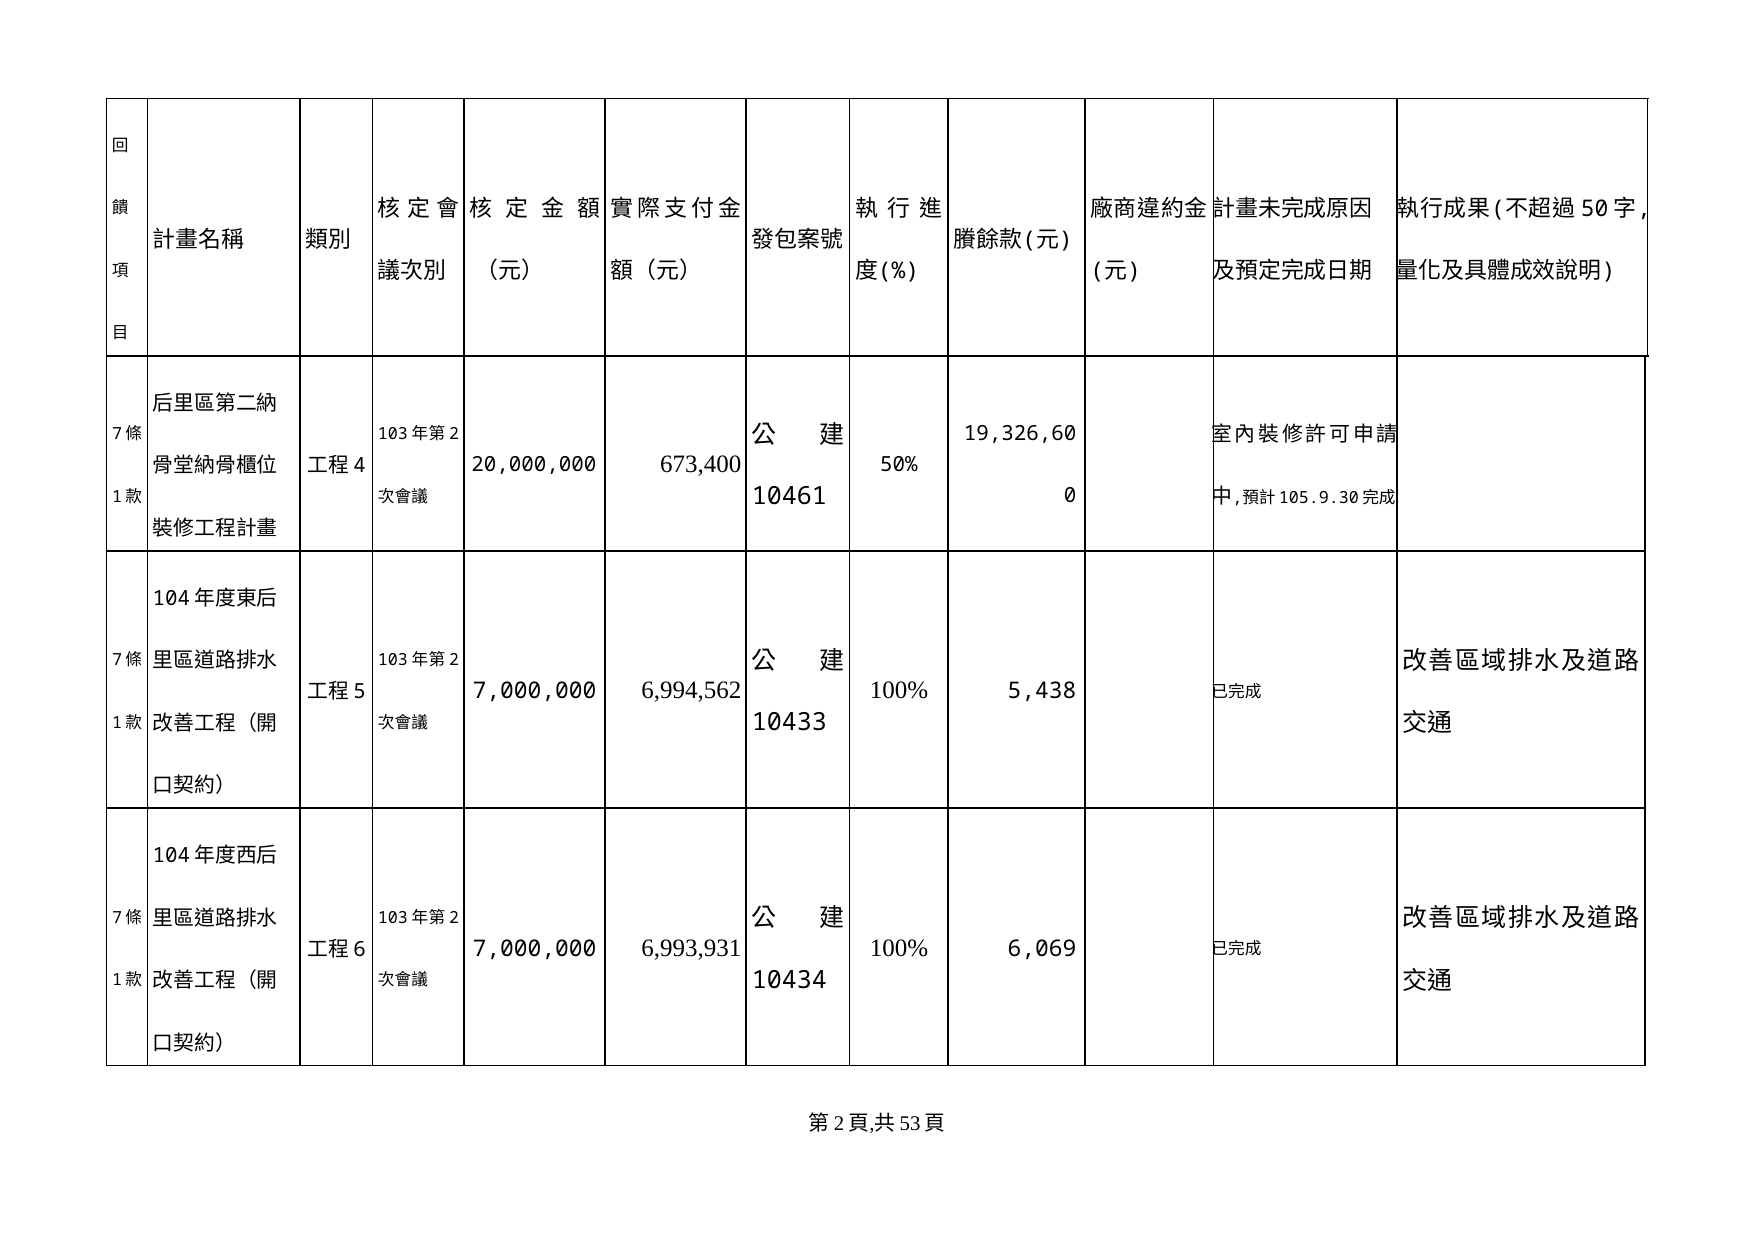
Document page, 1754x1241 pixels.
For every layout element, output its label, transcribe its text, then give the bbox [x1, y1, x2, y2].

table_cell [1398, 357, 1644, 550]
table_header 發包案號 [747, 99, 849, 355]
table_cell 公建10433 [747, 552, 849, 807]
table_header 廠商違約金(元) [1086, 99, 1213, 355]
table_cell 100% [850, 552, 947, 807]
table_header 計畫名稱 [148, 99, 299, 355]
table_cell 103年第2次會議 [373, 357, 463, 550]
table_header 執行成果(不超過50字,量化及具體成效說明) [1398, 99, 1647, 355]
table_cell 100% [850, 809, 947, 1065]
table_header 賸餘款(元) [949, 99, 1084, 355]
table_cell 工程6 [301, 809, 372, 1065]
table_cell 室內裝修許可申請中,預計105.9.30完成 [1214, 357, 1396, 550]
table_header 核定金額（元） [465, 99, 604, 355]
table_cell 已完成 [1214, 809, 1396, 1065]
table_cell 103年第2次會議 [373, 552, 463, 807]
table_cell 公建10461 [747, 357, 849, 550]
table_cell 7條1款 [107, 552, 147, 807]
table_cell [1086, 357, 1213, 550]
table_cell 7,000,000 [465, 809, 604, 1065]
table_header 核定會議次別 [373, 99, 463, 355]
table_cell 673,400 [606, 357, 745, 550]
table_cell 已完成 [1214, 552, 1396, 807]
table_cell 7條1款 [107, 357, 147, 550]
table_header 回饋項目 [107, 99, 147, 355]
table_cell 5,438 [949, 552, 1084, 807]
table_cell 103年第2次會議 [373, 809, 463, 1065]
table_cell 20,000,000 [465, 357, 604, 550]
table_cell 改善區域排水及道路交通 [1398, 809, 1644, 1065]
table_cell 6,069 [949, 809, 1084, 1065]
table_header 類別 [301, 99, 372, 355]
table_cell 工程4 [301, 357, 372, 550]
table_cell 6,993,931 [606, 809, 745, 1065]
table_header 實際支付金額（元） [606, 99, 745, 355]
table_cell 50% [850, 357, 947, 550]
table_header 執行進度(%) [850, 99, 947, 355]
table_cell 6,994,562 [606, 552, 745, 807]
table_cell 104年度西后里區道路排水改善工程（開口契約） [148, 809, 299, 1065]
table_cell 后里區第二納骨堂納骨櫃位裝修工程計畫 [148, 357, 299, 550]
table_cell [1086, 552, 1213, 807]
table_cell 7,000,000 [465, 552, 604, 807]
table_cell 公建10434 [747, 809, 849, 1065]
table_cell [1086, 809, 1213, 1065]
table_cell 104年度東后里區道路排水改善工程（開口契約） [148, 552, 299, 807]
table_cell 7條1款 [107, 809, 147, 1065]
table_cell 改善區域排水及道路交通 [1398, 552, 1644, 807]
table_cell 工程5 [301, 552, 372, 807]
table_cell 19,326,600 [949, 357, 1084, 550]
table_header 計畫未完成原因 及預定完成日期 [1214, 99, 1396, 355]
